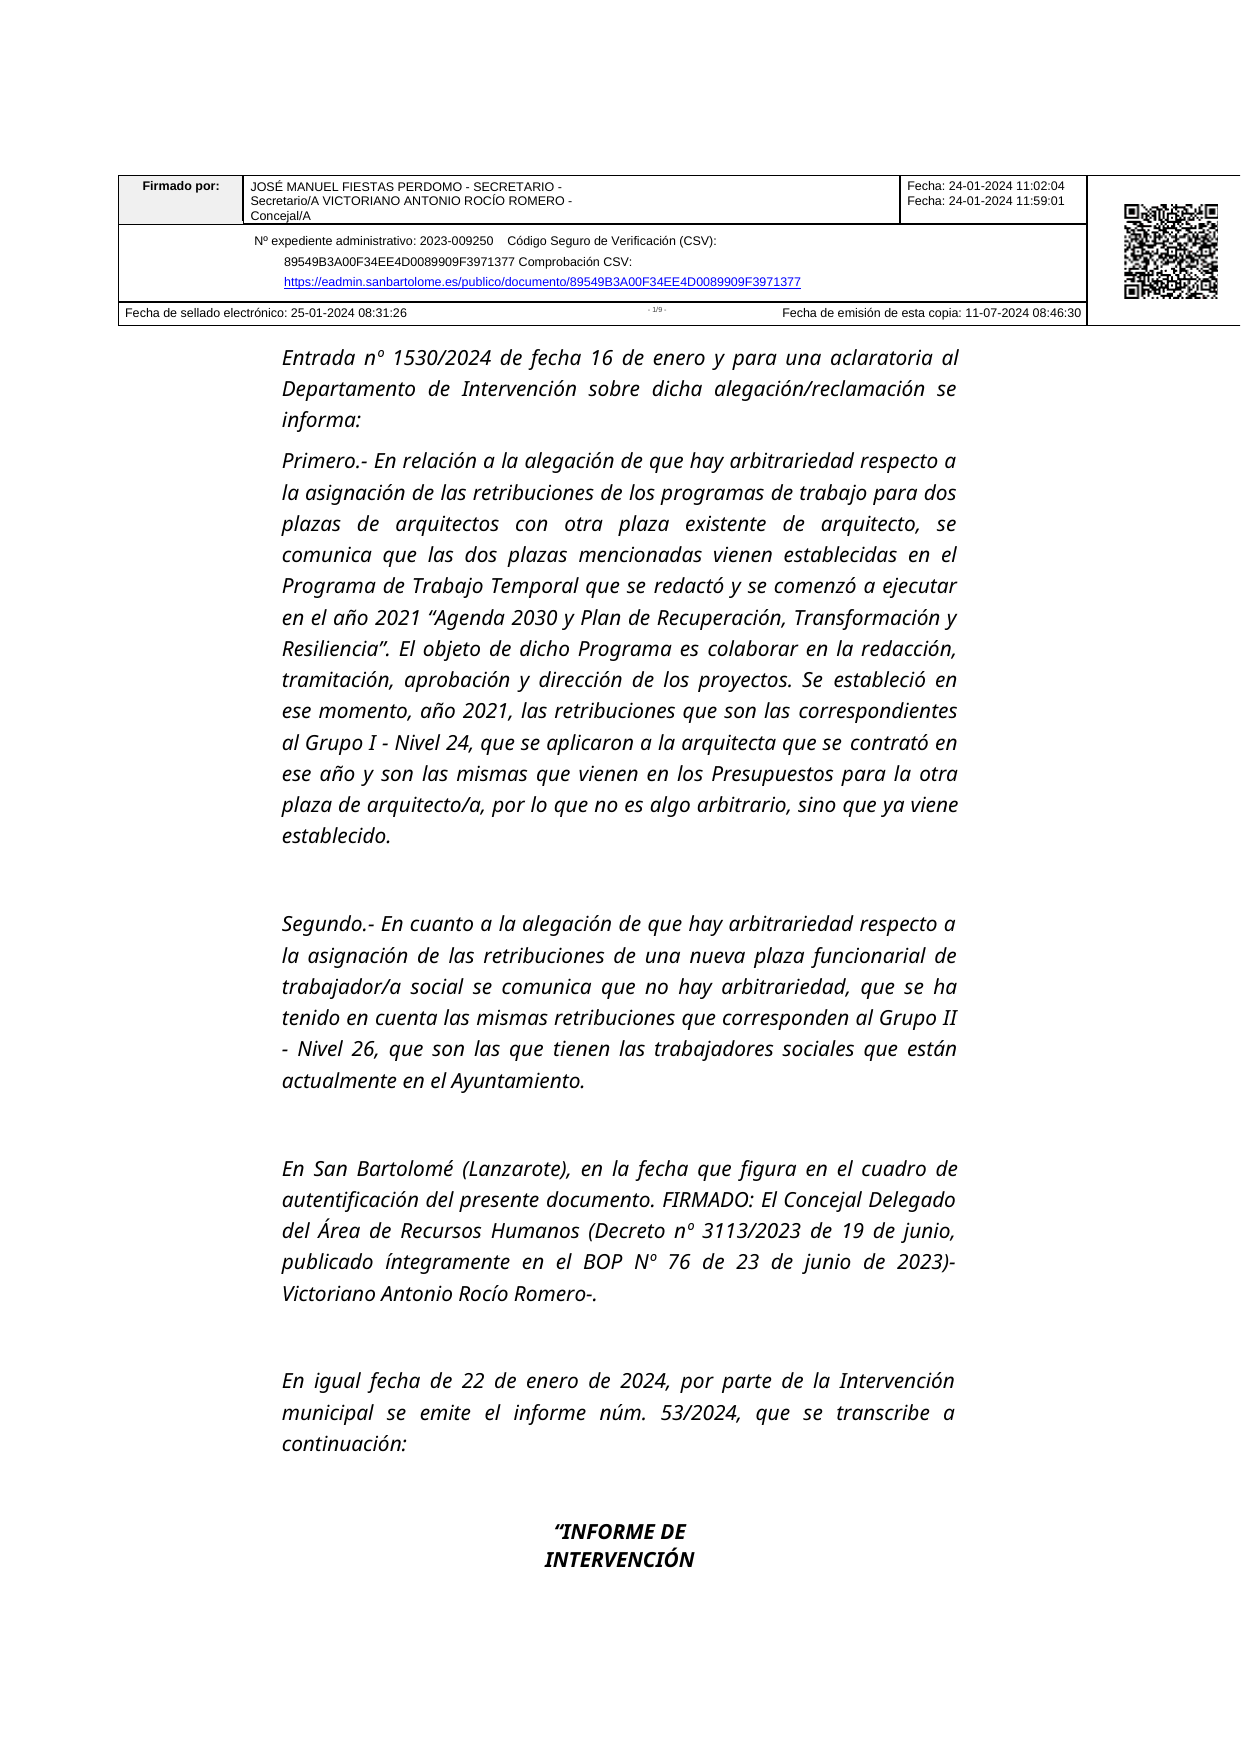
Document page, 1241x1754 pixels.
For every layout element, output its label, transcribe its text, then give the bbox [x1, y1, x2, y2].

text En San Bartolomé (Lanzarote), en la fecha que figura en el cuadro de autentificación del presente documento. FIRMADO: El Concejal Delegado del Área de Recursos Humanos (Decreto nº 3113/2023 de 19 de junio, publicado íntegramente en el BOP Nº 76 de 23 de junio de 2023)- Victoriano Antonio Rocío Romero-. [282, 1154, 959, 1307]
table_header [1088, 176, 1240, 325]
table_header Firmado por: [119, 176, 242, 221]
text Segundo.- En cuanto a la alegación de que hay arbitrariedad respecto a la asignación de las retribuciones de una nueva plaza funcionarial de trabajador/a social se comunica que no hay arbitrariedad, que se ha tenido en cuenta las mismas retribuciones que corresponden al Grupo II - Nivel 26, que son las que tienen las trabajadores sociales que están actualmente en el Ayuntamiento. [282, 909, 960, 1094]
text “INFORME DE INTERVENCIÓN [532, 1517, 709, 1574]
text Entrada nº 1530/2024 de fecha 16 de enero y para una aclaratoria al Departamento de Intervención sobre dicha alegación/reclamación se informa: [282, 343, 960, 434]
table_header Fecha: 24-01-2024 11:02:04 Fecha: 24-01-2024 11:59:01 [901, 176, 1086, 223]
table_cell Nº expediente administrativo: 2023-009250 Código Seguro de Verificación (CSV): 89549B3A00F34EE4D0089909F3971377 Comprobación CSV: https://eadmin.sanbartolome.es/publico/documento/89549B3A00F34EE4D0089909F3971377 [119, 225, 1086, 301]
table_cell Fecha de sellado electrónico: 25-01-2024 08:31:26 - 1/9 - Fecha de emisión de esta copia: 11-07-2024 08:46:30 [119, 303, 1086, 325]
text Primero.- En relación a la alegación de que hay arbitrariedad respecto a la asignación de las retribuciones de los programas de trabajo para dos plazas de arquitectos con otra plaza existente de arquitecto, se comunica que las dos plazas mencionadas vienen establecidas en el Programa de Trabajo Temporal que se redactó y se comenzó a ejecutar en el año 2021 “Agenda 2030 y Plan de Recuperación, Transformación y Resiliencia”. El objeto de dicho Programa es colaborar en la redacción, tramitación, aprobación y dirección de los proyectos. Se estableció en ese momento, año 2021, las retribuciones que son las correspondientes al Grupo I - Nivel 24, que se aplicaron a la arquitecta que se contrató en ese año y son las mismas que vienen en los Presupuestos para la otra plaza de arquitecto/a, por lo que no es algo arbitrario, sino que ya viene establecido. [282, 447, 960, 850]
text En igual fecha de 22 de enero de 2024, por parte de la Intervención municipal se emite el informe núm. 53/2024, que se transcribe a continuación: [282, 1367, 958, 1457]
table_header JOSÉ MANUEL FIESTAS PERDOMO - SECRETARIO - Secretario/A VICTORIANO ANTONIO ROCÍO ROMERO - Concejal/A [244, 176, 899, 223]
